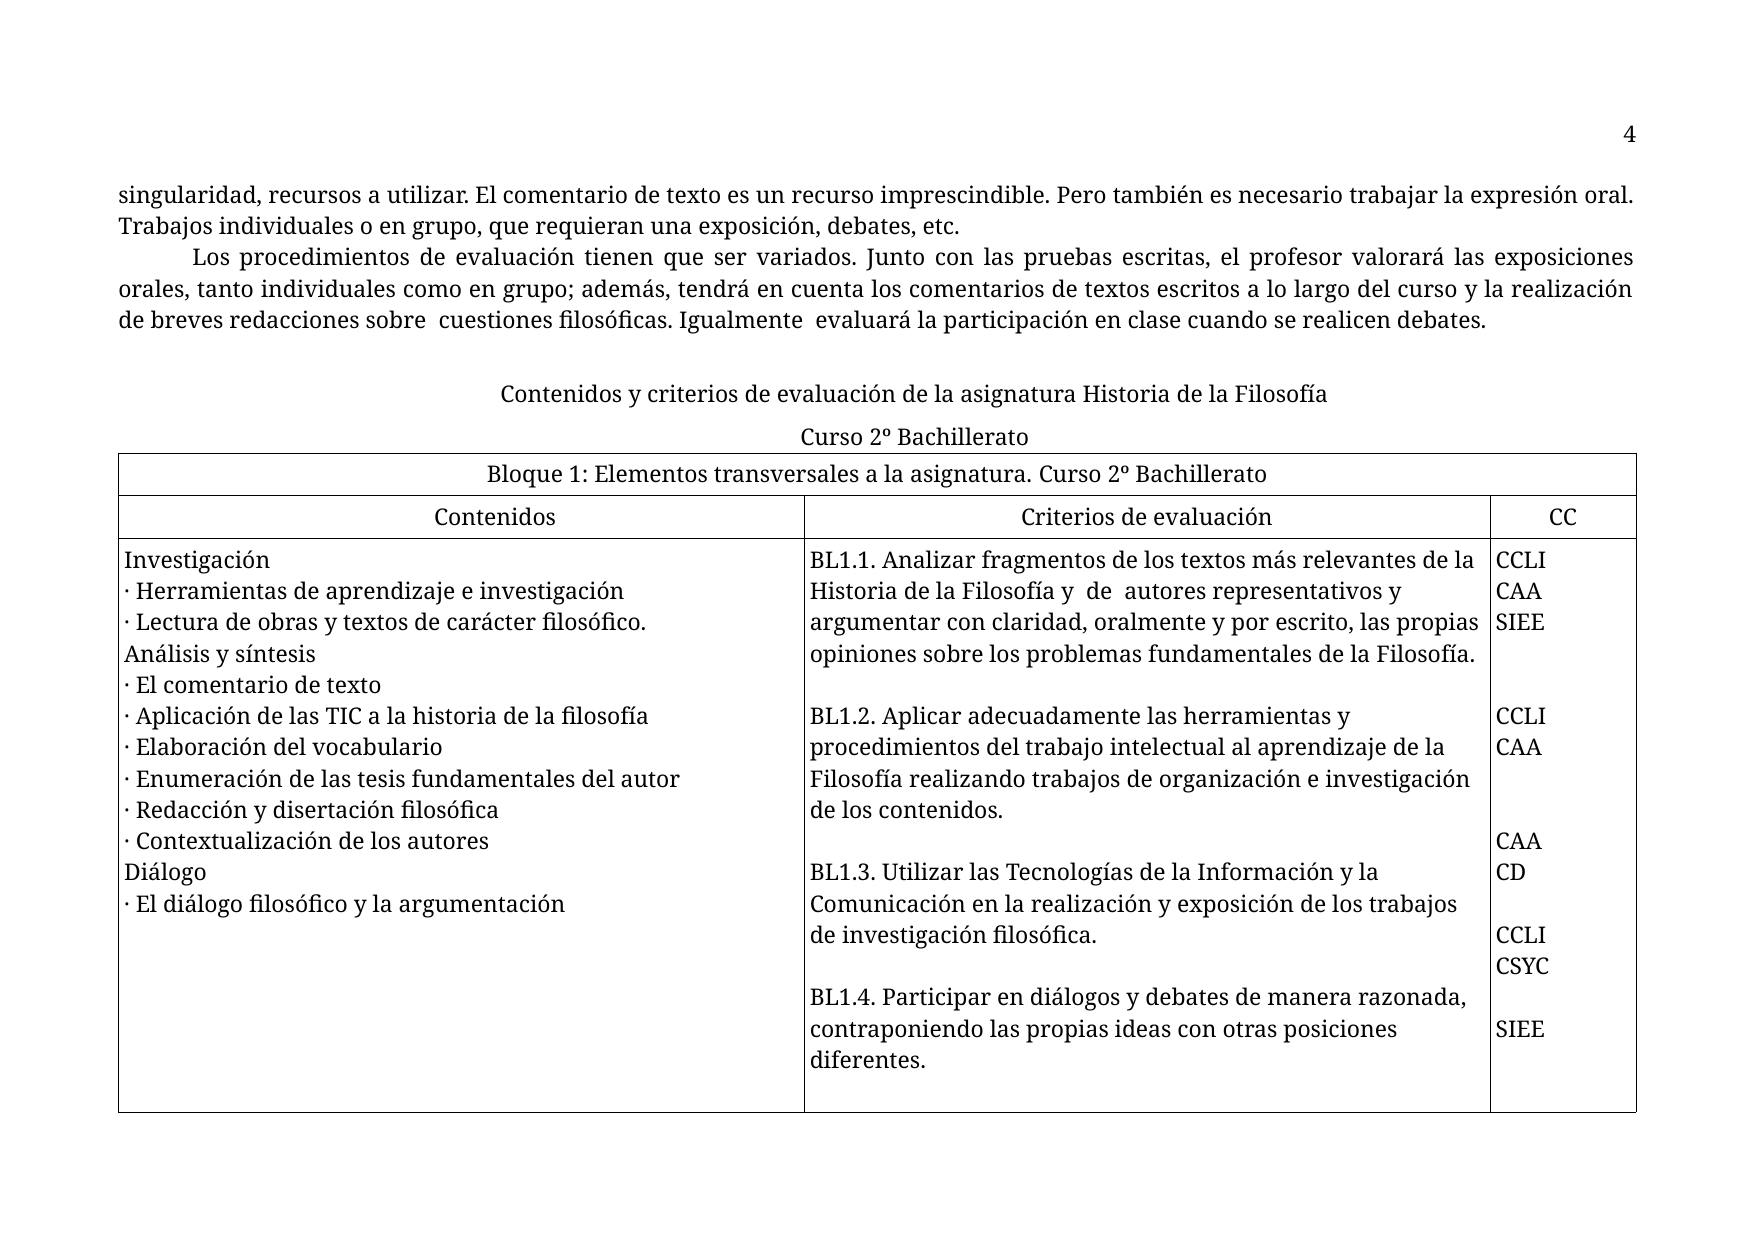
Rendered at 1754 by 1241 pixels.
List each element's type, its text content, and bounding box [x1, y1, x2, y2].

table_cell Criterios de evaluación [805, 496, 1490, 538]
table_cell BL1.1. Analizar fragmentos de los textos más relevantes de la Historia de la Filosofía y de autores representativos y argumentar con claridad, oralmente y por escrito, las propias opiniones sobre los problemas fundamentales de la Filosofía. BL1.2. Aplicar adecuadamente las herramientas y procedimientos del trabajo intelectual al aprendizaje de la Filosofía realizando trabajos de organización e investigación de los contenidos. BL1.3. Utilizar las Tecnologías de la Información y la Comunicación en la realización y exposición de los trabajos de investigación filosófica. BL1.4. Participar en diálogos y debates de manera razonada, contraponiendo las propias ideas con otras posiciones diferentes. [805, 539, 1490, 1112]
subtitle Curso 2º Bachillerato [193, 421, 1636, 452]
text singularidad, recursos a utilizar. El comentario de texto es un recurso imprescindible. Pero también es necesario trabajar la expresión oral. Trabajos individuales o en grupo, que requieran una exposición, debates, etc. [118, 179, 1636, 241]
table_cell Investigación · Herramientas de aprendizaje e investigación · Lectura de obras y textos de carácter filosófico. Análisis y síntesis · El comentario de texto · Aplicación de las TIC a la historia de la filosofía · Elaboración del vocabulario · Enumeración de las tesis fundamentales del autor · Redacción y disertación filosófica · Contextualización de los autores Diálogo · El diálogo filosófico y la argumentación [119, 539, 804, 1112]
table_header Bloque 1: Elementos transversales a la asignatura. Curso 2º Bachillerato [119, 454, 1636, 495]
table_cell Contenidos [119, 496, 804, 538]
table_cell CC [1491, 496, 1636, 538]
subtitle Contenidos y criterios de evaluación de la asignatura Historia de la Filosofía [193, 378, 1636, 409]
table_cell CCLI CAA SIEE CCLI CAA CAA CD CCLI CSYC SIEE [1491, 539, 1636, 1112]
text Los procedimientos de evaluación tienen que ser variados. Junto con las pruebas escritas, el profesor valorará las exposiciones orales, tanto individuales como en grupo; además, tendrá en cuenta los comentarios de textos escritos a lo largo del curso y la realización de breves redacciones sobre cuestiones filosóficas. Igualmente evaluará la participación en clase cuando se realicen debates. [118, 241, 1636, 335]
